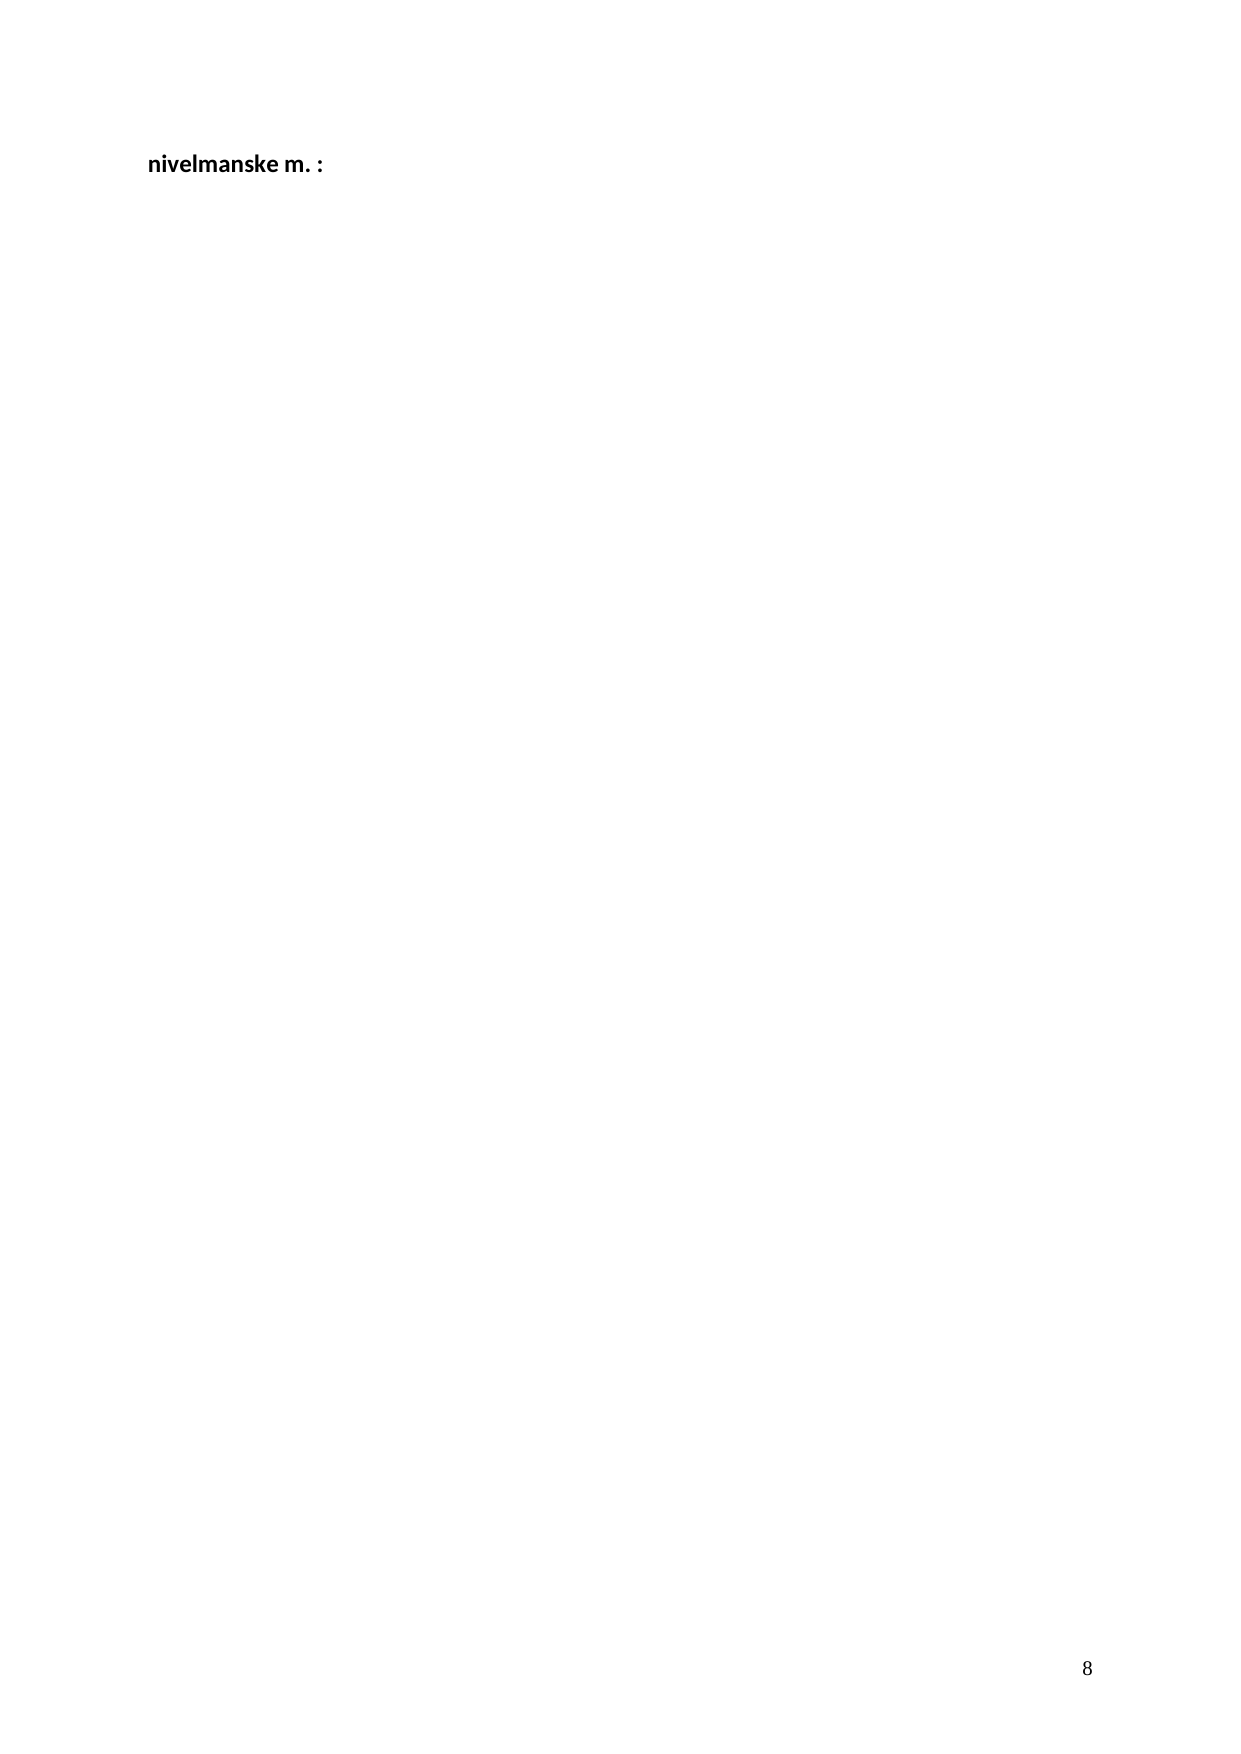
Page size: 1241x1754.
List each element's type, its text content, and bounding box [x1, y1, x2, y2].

text nivelmanske m. : [148, 148, 1093, 179]
